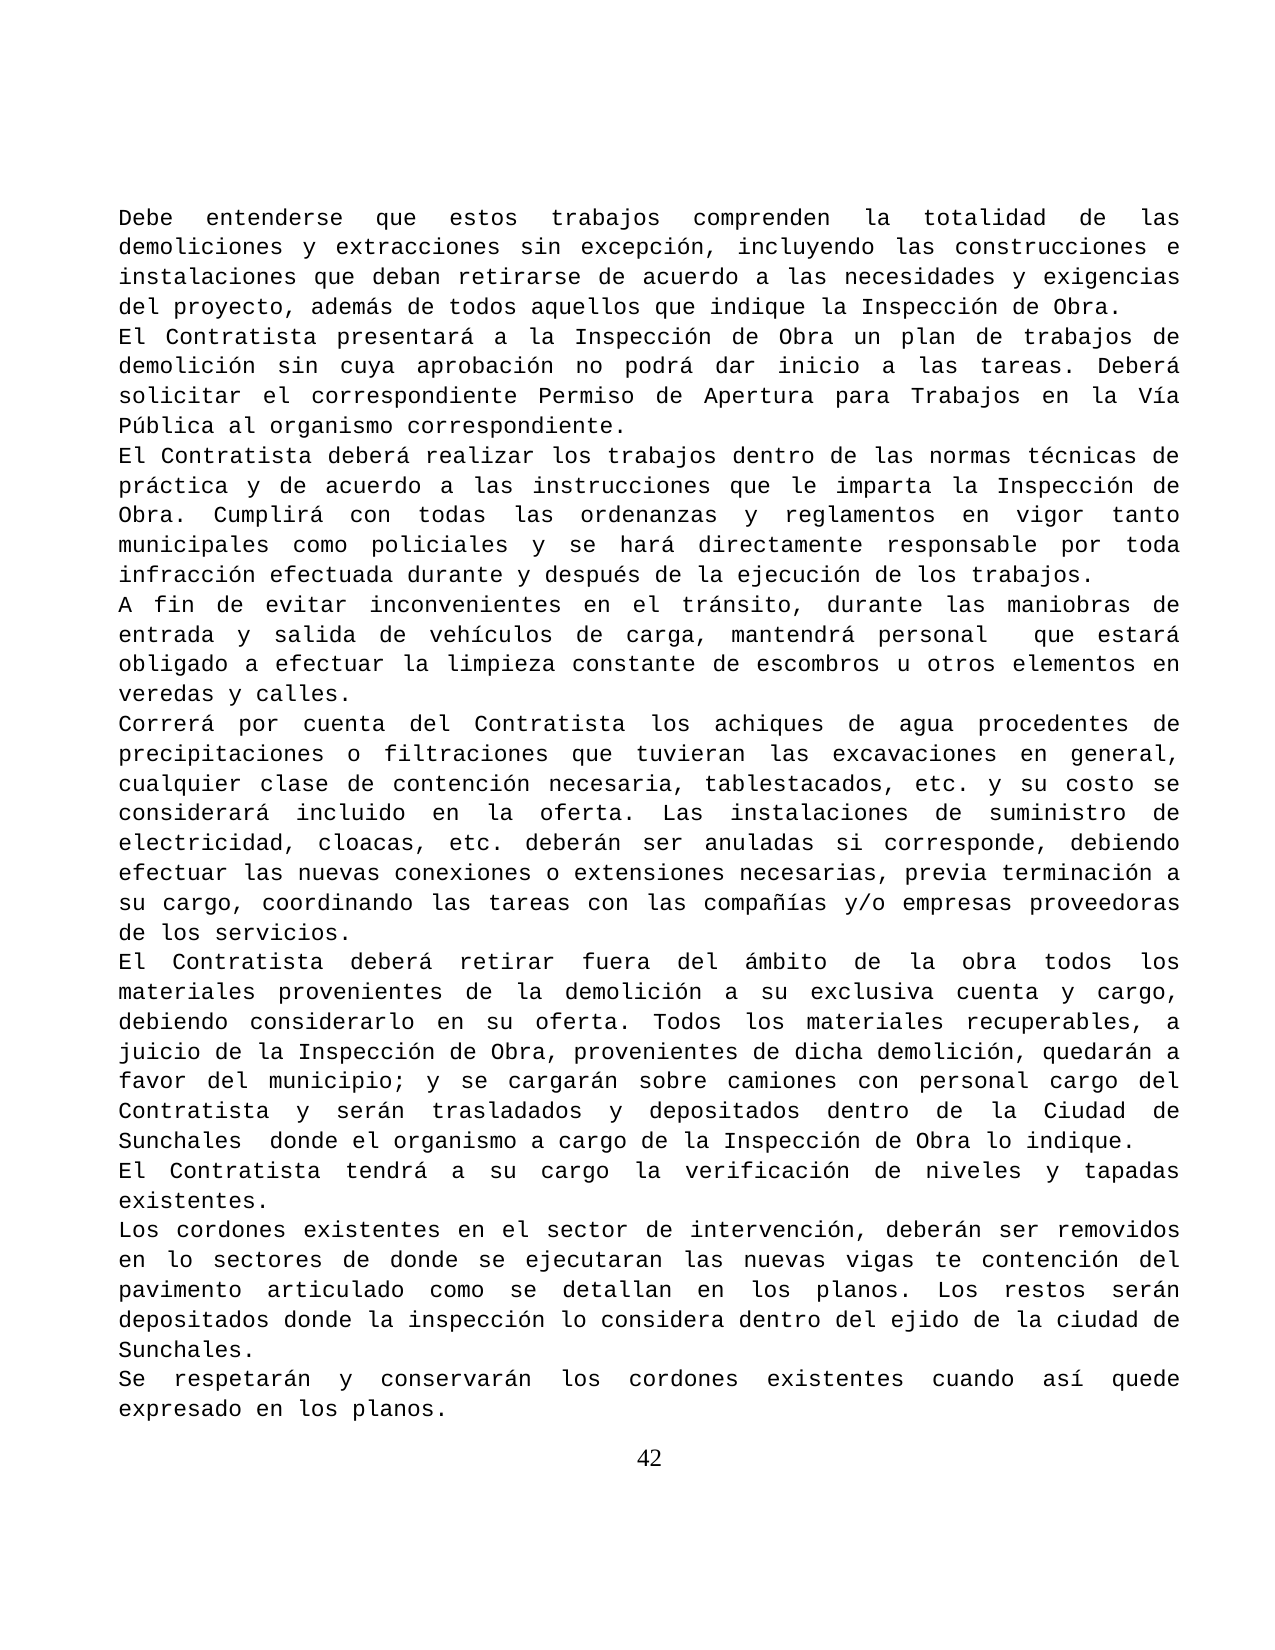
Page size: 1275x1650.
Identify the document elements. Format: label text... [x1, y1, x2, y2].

text Los cordones existentes en el sector de intervención, deberán ser removidos en lo sectores de donde se ejecutaran las nuevas vigas te contención del pavimento articulado como se detallan en los planos. Los restos serán depositados donde la inspección lo considera dentro del ejido de la ciudad de Sunchales. [118, 1219, 1181, 1364]
text El Contratista presentará a la Inspección de Obra un plan de trabajos de demolición sin cuya aprobación no podrá dar inicio a las tareas. Deberá solicitar el correspondiente Permiso de Apertura para Trabajos en la Vía Pública al organismo correspondiente. [118, 325, 1181, 440]
text El Contratista tendrá a su cargo la verificación de niveles y tapadas existentes. [118, 1159, 1181, 1215]
text El Contratista deberá retirar fuera del ámbito de la obra todos los materiales provenientes de la demolición a su exclusiva cuenta y cargo, debiendo considerarlo en su oferta. Todos los materiales recuperables, a juicio de la Inspección de Obra, provenientes de dicha demolición, quedarán a favor del municipio; y se cargarán sobre camiones con personal cargo del Contratista y serán trasladados y depositados dentro de la Ciudad de Sunchales donde el organismo a cargo de la Inspección de Obra lo indique. [118, 951, 1181, 1155]
text El Contratista deberá realizar los trabajos dentro de las normas técnicas de práctica y de acuerdo a las instrucciones que le imparta la Inspección de Obra. Cumplirá con todas las ordenanzas y reglamentos en vigor tanto municipales como policiales y se hará directamente responsable por toda infracción efectuada durante y después de la ejecución de los trabajos. [118, 444, 1181, 589]
text Correrá por cuenta del Contratista los achiques de agua procedentes de precipitaciones o filtraciones que tuvieran las excavaciones en general, cualquier clase de contención necesaria, tablestacados, etc. y su costo se considerará incluido en la oferta. Las instalaciones de suministro de electricidad, cloacas, etc. deberán ser anuladas si corresponde, debiendo efectuar las nuevas conexiones o extensiones necesarias, previa terminación a su cargo, coordinando las tareas con las compañías y/o empresas proveedoras de los servicios. [118, 712, 1181, 947]
text Debe entenderse que estos trabajos comprenden la totalidad de las demoliciones y extracciones sin excepción, incluyendo las construcciones e instalaciones que deban retirarse de acuerdo a las necesidades y exigencias del proyecto, además de todos aquellos que indique la Inspección de Obra. [118, 206, 1181, 321]
text Se respetarán y conservarán los cordones existentes cuando así quede expresado en los planos. [118, 1368, 1181, 1423]
text A fin de evitar inconvenientes en el tránsito, durante las maniobras de entrada y salida de vehículos de carga, mantendrá personal que estará obligado a efectuar la limpieza constante de escombros u otros elementos en veredas y calles. [118, 593, 1181, 708]
